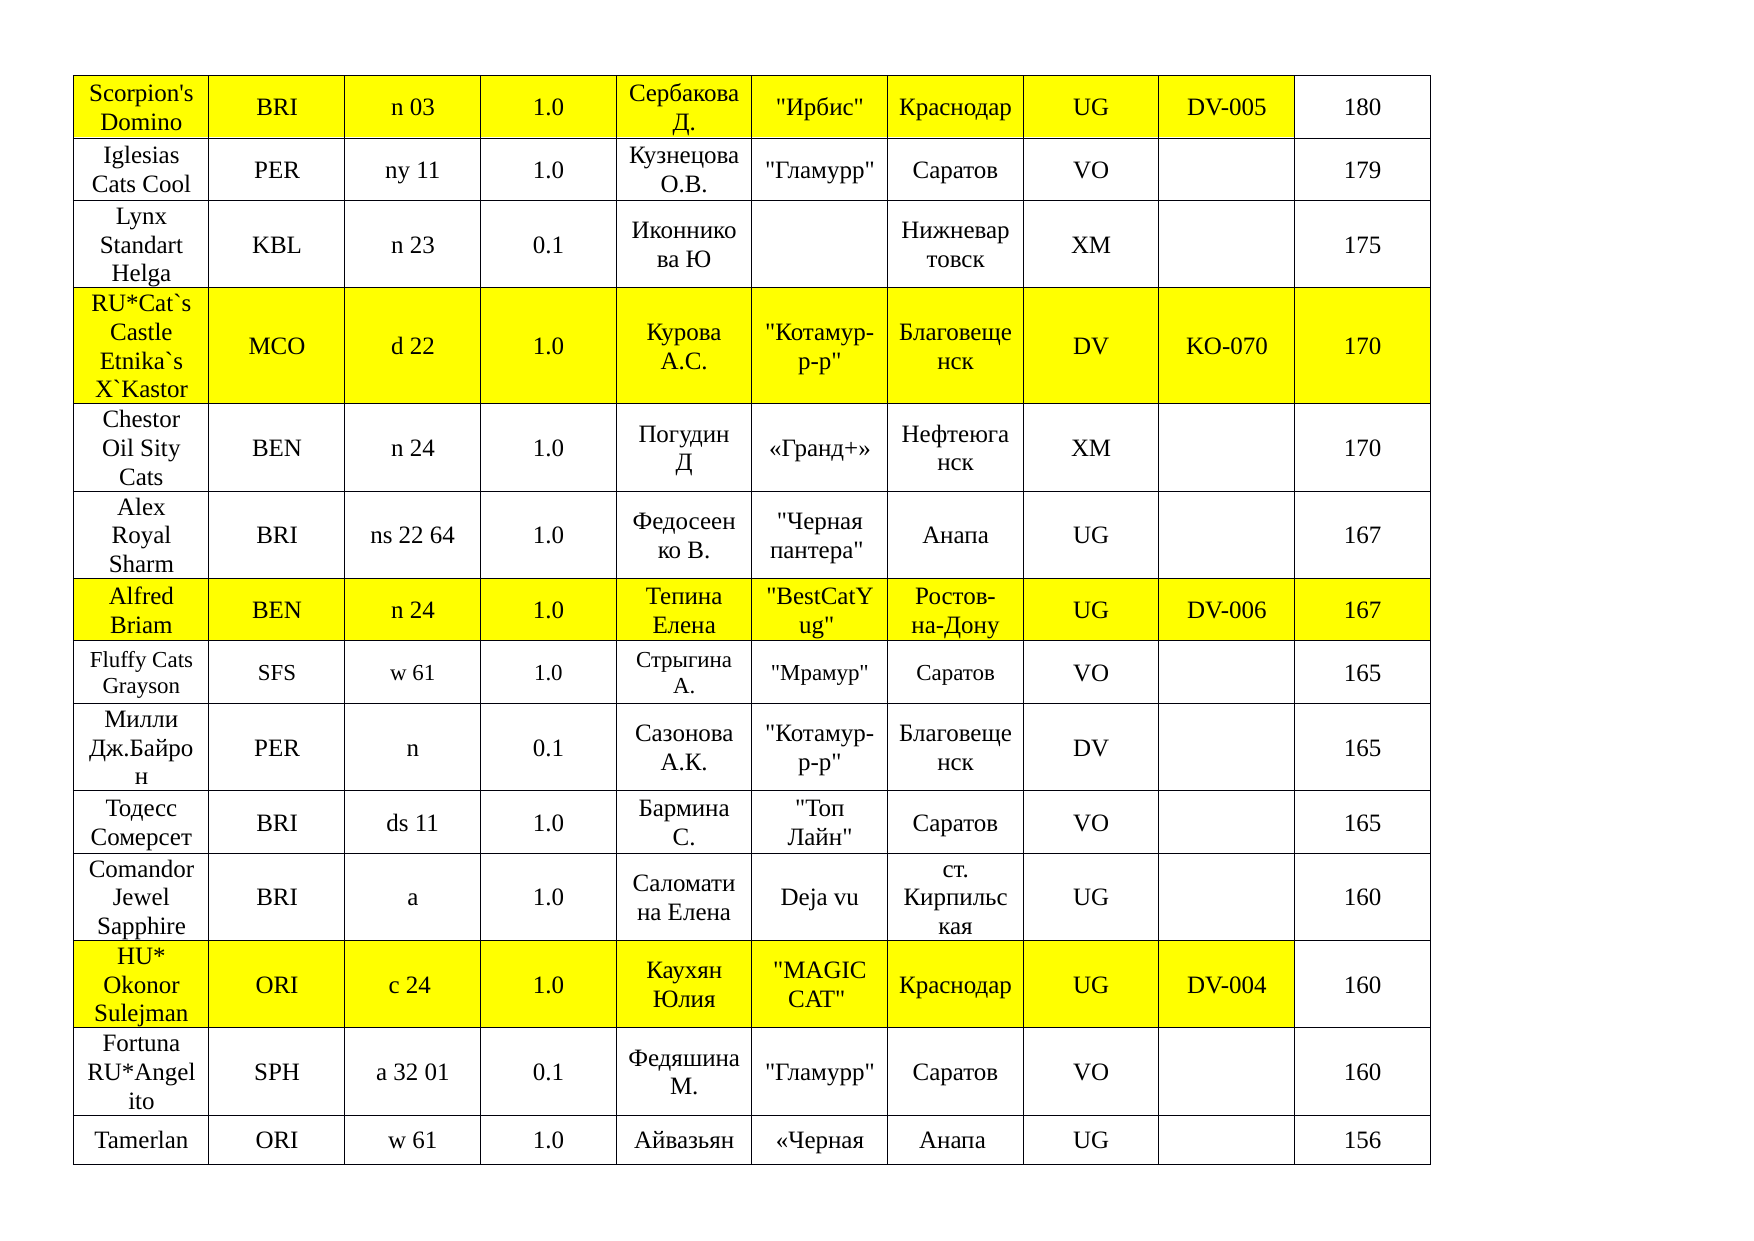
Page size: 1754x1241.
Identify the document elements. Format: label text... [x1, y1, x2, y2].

table_cell ст. Кирпильская [888, 854, 1023, 940]
table_cell Саратов [888, 1028, 1023, 1114]
table_cell RU*Cat`s Castle Etnika`s X`Kastor [74, 288, 208, 403]
table_cell Саломатина Елена [617, 854, 751, 940]
table_cell Iglesias Cats Cool [74, 139, 208, 200]
table_cell Scorpion's Domino [74, 76, 208, 137]
table_cell PER [209, 139, 344, 200]
table_cell a [345, 854, 480, 940]
table_cell Саратов [888, 139, 1023, 200]
table_cell ORI [209, 1116, 344, 1164]
table_cell 165 [1295, 641, 1430, 703]
table_cell «Гранд+» [752, 404, 887, 491]
table_cell ds 11 [345, 791, 480, 853]
table_cell 167 [1295, 492, 1430, 578]
table_cell SFS [209, 641, 344, 703]
table_cell 165 [1295, 704, 1430, 790]
table_cell 165 [1295, 791, 1430, 853]
table_cell BEN [209, 579, 344, 640]
table_cell VO [1024, 641, 1158, 703]
table_cell UG [1024, 76, 1158, 137]
table_cell UG [1024, 854, 1158, 940]
table_cell DV [1024, 704, 1158, 790]
table_cell Краснодар [888, 941, 1023, 1027]
table_cell w 61 [345, 641, 480, 703]
table_cell BRI [209, 76, 344, 137]
table_cell 1.0 [481, 579, 616, 640]
table_cell PER [209, 704, 344, 790]
table_cell n 23 [345, 201, 480, 287]
table_cell "MAGIC CAT" [752, 941, 887, 1027]
table_cell DV [1024, 288, 1158, 403]
table_cell Федосеенко В. [617, 492, 751, 578]
table_cell Федяшина М. [617, 1028, 751, 1114]
table_cell "Гламурр" [752, 1028, 887, 1114]
table_cell "Ирбис" [752, 76, 887, 137]
table_cell KO-070 [1159, 288, 1294, 403]
table_cell Айвазьян [617, 1116, 751, 1164]
table_cell UG [1024, 492, 1158, 578]
table_cell BEN [209, 404, 344, 491]
table_cell w 61 [345, 1116, 480, 1164]
table_cell 156 [1295, 1116, 1430, 1164]
table_cell Comandor Jewel Sapphire [74, 854, 208, 940]
table_cell DV-006 [1159, 579, 1294, 640]
table_cell 160 [1295, 1028, 1430, 1114]
table_cell 1.0 [481, 139, 616, 200]
table_cell [752, 201, 887, 287]
table_cell Deja vu [752, 854, 887, 940]
table_cell Нефтеюганск [888, 404, 1023, 491]
table_cell VO [1024, 791, 1158, 853]
table_cell DV-004 [1159, 941, 1294, 1027]
table_cell XM [1024, 404, 1158, 491]
table_cell a 32 01 [345, 1028, 480, 1114]
table_cell Иконникова Ю [617, 201, 751, 287]
table_cell 1.0 [481, 76, 616, 137]
table_cell 1.0 [481, 854, 616, 940]
table_cell c 24 [345, 941, 480, 1027]
table_cell XM [1024, 201, 1158, 287]
table_cell n 24 [345, 404, 480, 491]
table_cell 180 [1295, 76, 1430, 137]
table_cell 170 [1295, 404, 1430, 491]
table_cell ny 11 [345, 139, 480, 200]
table_cell BRI [209, 492, 344, 578]
table_cell [1159, 492, 1294, 578]
table_cell Сазонова А.К. [617, 704, 751, 790]
table_cell ns 22 64 [345, 492, 480, 578]
table_cell [1159, 201, 1294, 287]
table_cell "Топ Лайн" [752, 791, 887, 853]
table_cell [1159, 1028, 1294, 1114]
table_cell 0.1 [481, 1028, 616, 1114]
table_cell Стрыгина А. [617, 641, 751, 703]
table_cell Ростов-на-Дону [888, 579, 1023, 640]
table_cell 175 [1295, 201, 1430, 287]
table_cell Курова А.С. [617, 288, 751, 403]
table_cell d 22 [345, 288, 480, 403]
table_cell UG [1024, 1116, 1158, 1164]
table_cell 0.1 [481, 201, 616, 287]
table_cell Саратов [888, 641, 1023, 703]
table_cell 1.0 [481, 1116, 616, 1164]
table_cell "Гламурр" [752, 139, 887, 200]
table_cell Бармина С. [617, 791, 751, 853]
table_cell 1.0 [481, 404, 616, 491]
table_cell 160 [1295, 941, 1430, 1027]
table_cell "Мрамур" [752, 641, 887, 703]
table_cell "Котамур-р-р" [752, 288, 887, 403]
table_cell DV-005 [1159, 76, 1294, 137]
table_cell Погудин Д [617, 404, 751, 491]
table_cell Lynx Standart Helga [74, 201, 208, 287]
table_cell [1159, 791, 1294, 853]
table_cell Alfred Briam [74, 579, 208, 640]
table_cell Благовещенск [888, 288, 1023, 403]
table_cell n [345, 704, 480, 790]
table_cell Fortuna RU*Angelito [74, 1028, 208, 1114]
table_cell Нижневартовск [888, 201, 1023, 287]
table_cell VO [1024, 139, 1158, 200]
table_cell [1159, 704, 1294, 790]
table_cell 1.0 [481, 492, 616, 578]
table_cell 1.0 [481, 641, 616, 703]
table_cell 0.1 [481, 704, 616, 790]
table_cell [1159, 139, 1294, 200]
table_cell 167 [1295, 579, 1430, 640]
table_cell 160 [1295, 854, 1430, 940]
table_cell Анапа [888, 1116, 1023, 1164]
table_cell [1159, 404, 1294, 491]
table_cell UG [1024, 941, 1158, 1027]
table_cell [1159, 854, 1294, 940]
table_cell Alex Royal Sharm [74, 492, 208, 578]
table_cell 1.0 [481, 288, 616, 403]
table_cell VO [1024, 1028, 1158, 1114]
table_cell Fluffy Cats Grayson [74, 641, 208, 703]
table_cell UG [1024, 579, 1158, 640]
table_cell Благовещенск [888, 704, 1023, 790]
table_cell Краснодар [888, 76, 1023, 137]
table_cell Каухян Юлия [617, 941, 751, 1027]
table_cell «Черная [752, 1116, 887, 1164]
table_cell Милли Дж.Байрон [74, 704, 208, 790]
table_cell Tamerlan [74, 1116, 208, 1164]
table_cell BRI [209, 854, 344, 940]
table_cell Ceрбакова Д. [617, 76, 751, 137]
table_cell KBL [209, 201, 344, 287]
table_cell SPH [209, 1028, 344, 1114]
table_cell Chestor Oil Sity Cats [74, 404, 208, 491]
table_cell ORI [209, 941, 344, 1027]
table_cell [1159, 1116, 1294, 1164]
table_cell BRI [209, 791, 344, 853]
table_cell MCO [209, 288, 344, 403]
table_cell Тодесс Сомерсет [74, 791, 208, 853]
table_cell "Котамур-р-р" [752, 704, 887, 790]
table_cell n 03 [345, 76, 480, 137]
table_cell Анапа [888, 492, 1023, 578]
table_cell Кузнецова О.В. [617, 139, 751, 200]
table_cell Саратов [888, 791, 1023, 853]
table_cell "Черная пантера" [752, 492, 887, 578]
table_cell 170 [1295, 288, 1430, 403]
table_cell 1.0 [481, 791, 616, 853]
table_cell 1.0 [481, 941, 616, 1027]
table_cell "BestCatYug" [752, 579, 887, 640]
table_cell n 24 [345, 579, 480, 640]
table_cell Тепина Елена [617, 579, 751, 640]
table_cell HU* Okonor Sulejman [74, 941, 208, 1027]
table_cell 179 [1295, 139, 1430, 200]
table_cell [1159, 641, 1294, 703]
